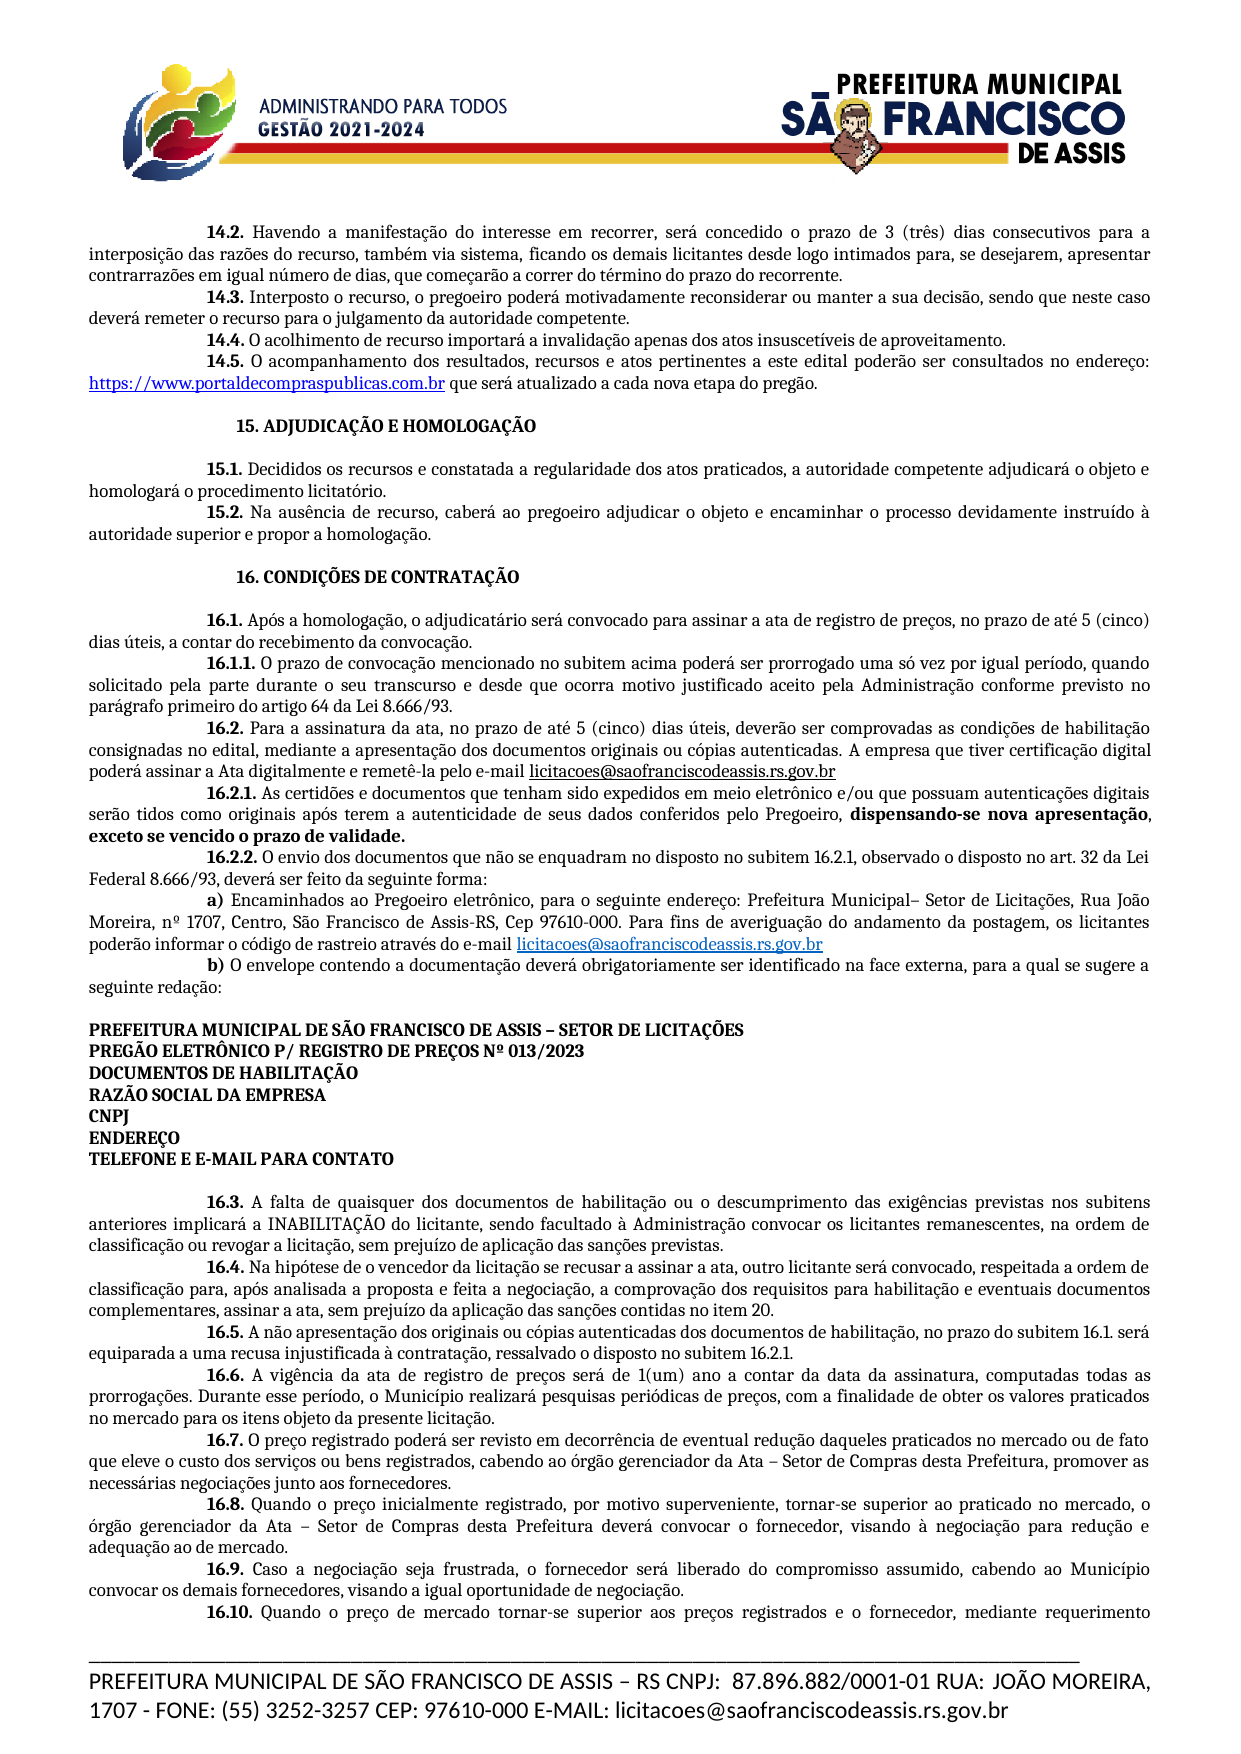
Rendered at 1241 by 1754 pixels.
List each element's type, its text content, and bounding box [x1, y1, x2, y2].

text 16.1. Após a homologação, o adjudicatário será convocado para assinar a ata de registro de preços, no prazo de até 5 (cinco) dias úteis, a contar do recebimento da convocação. [89, 610, 1152, 653]
text 15. ADJUDICAÇÃO E HOMOLOGAÇÃO [89, 416, 1152, 437]
text 14.5. O acompanhamento dos resultados, recursos e atos pertinentes a este edital poderão ser consultados no endereço: https://www.portaldecompraspublicas.com.br que será atualizado a cada nova etapa do pregão. [89, 351, 1152, 394]
text 14.3. Interposto o recurso, o pregoeiro poderá motivadamente reconsiderar ou manter a sua decisão, sendo que neste caso deverá remeter o recurso para o julgamento da autoridade competente. [89, 286, 1152, 329]
text 16.2.1. As certidões e documentos que tenham sido expedidos em meio eletrônico e/ou que possuam autenticações digitais serão tidos como originais após terem a autenticidade de seus dados conferidos pelo Pregoeiro, dispensando-se nova apresentação, exceto se vencido o prazo de validade. [89, 782, 1152, 847]
text PREGÃO ELETRÔNICO P/ REGISTRO DE PREÇOS Nº 013/2023 [89, 1041, 1152, 1062]
text 14.2. Havendo a manifestação do interesse em recorrer, será concedido o prazo de 3 (três) dias consecutivos para a interposição das razões do recurso, também via sistema, ficando os demais licitantes desde logo intimados para, se desejarem, apresentar contrarrazões em igual número de dias, que começarão a correr do término do prazo do recorrente. [89, 222, 1152, 286]
text 16.6. A vigência da ata de registro de preços será de 1(um) ano a contar da data da assinatura, computadas todas as prorrogações. Durante esse período, o Município realizará pesquisas periódicas de preços, com a finalidade de obter os valores praticados no mercado para os itens objeto da presente licitação. [89, 1364, 1152, 1429]
text 15.1. Decididos os recursos e constatada a regularidade dos atos praticados, a autoridade competente adjudicará o objeto e homologará o procedimento licitatório. [89, 459, 1152, 502]
text a) Encaminhados ao Pregoeiro eletrônico, para o seguinte endereço: Prefeitura Municipal– Setor de Licitações, Rua João Moreira, nº 1707, Centro, São Francisco de Assis-RS, Cep 97610-000. Para fins de averiguação do andamento da postagem, os licitantes poderão informar o código de rastreio através do e-mail licitacoes@saofranciscodeassis.rs.gov.br [89, 890, 1152, 955]
text 16. CONDIÇÕES DE CONTRATAÇÃO [89, 567, 1152, 588]
text 15.2. Na ausência de recurso, caberá ao pregoeiro adjudicar o objeto e encaminhar o processo devidamente instruído à autoridade superior e propor a homologação. [89, 502, 1152, 545]
text 16.7. O preço registrado poderá ser revisto em decorrência de eventual redução daqueles praticados no mercado ou de fato que eleve o custo dos serviços ou bens registrados, cabendo ao órgão gerenciador da Ata – Setor de Compras desta Prefeitura, promover as necessárias negociações junto aos fornecedores. [89, 1429, 1152, 1494]
text 16.4. Na hipótese de o vencedor da licitação se recusar a assinar a ata, outro licitante será convocado, respeitada a ordem de classificação para, após analisada a proposta e feita a negociação, a comprovação dos requisitos para habilitação e eventuais documentos complementares, assinar a ata, sem prejuízo da aplicação das sanções contidas no item 20. [89, 1257, 1152, 1321]
text 16.2.2. O envio dos documentos que não se enquadram no disposto no subitem 16.2.1, observado o disposto no art. 32 da Lei Federal 8.666/93, deverá ser feito da seguinte forma: [89, 847, 1152, 890]
text CNPJ [89, 1106, 1152, 1127]
text ENDEREÇO [89, 1127, 1152, 1149]
text 16.10. Quando o preço de mercado tornar-se superior aos preços registrados e o fornecedor, mediante requerimento [89, 1602, 1152, 1623]
text 16.3. A falta de quaisquer dos documentos de habilitação ou o descumprimento das exigências previstas nos subitens anteriores implicará a INABILITAÇÃO do licitante, sendo facultado à Administração convocar os licitantes remanescentes, na ordem de classificação ou revogar a licitação, sem prejuízo de aplicação das sanções previstas. [89, 1192, 1152, 1257]
text b) O envelope contendo a documentação deverá obrigatoriamente ser identificado na face externa, para a qual se sugere a seguinte redação: [89, 955, 1152, 998]
text TELEFONE E E-MAIL PARA CONTATO [89, 1149, 1152, 1170]
text 16.9. Caso a negociação seja frustrada, o fornecedor será liberado do compromisso assumido, cabendo ao Município convocar os demais fornecedores, visando a igual oportunidade de negociação. [89, 1558, 1152, 1602]
text DOCUMENTOS DE HABILITAÇÃO [89, 1062, 1152, 1084]
text RAZÃO SOCIAL DA EMPRESA [89, 1084, 1152, 1106]
text 16.1.1. O prazo de convocação mencionado no subitem acima poderá ser prorrogado uma só vez por igual período, quando solicitado pela parte durante o seu transcurso e desde que ocorra motivo justificado aceito pela Administração conforme previsto no parágrafo primeiro do artigo 64 da Lei 8.666/93. [89, 653, 1152, 717]
text 16.5. A não apresentação dos originais ou cópias autenticadas dos documentos de habilitação, no prazo do subitem 16.1. será equiparada a uma recusa injustificada à contratação, ressalvado o disposto no subitem 16.2.1. [89, 1321, 1152, 1364]
text 16.2. Para a assinatura da ata, no prazo de até 5 (cinco) dias úteis, deverão ser comprovadas as condições de habilitação consignadas no edital, mediante a apresentação dos documentos originais ou cópias autenticadas. A empresa que tiver certificação digital poderá assinar a Ata digitalmente e remetê-la pelo e-mail licitacoes@saofranciscodeassis.rs.gov.br [89, 717, 1152, 782]
text PREFEITURA MUNICIPAL DE SÃO FRANCISCO DE ASSIS – SETOR DE LICITAÇÕES [89, 1019, 1152, 1041]
text 16.8. Quando o preço inicialmente registrado, por motivo superveniente, tornar-se superior ao praticado no mercado, o órgão gerenciador da Ata – Setor de Compras desta Prefeitura deverá convocar o fornecedor, visando à negociação para redução e adequação ao de mercado. [89, 1494, 1152, 1558]
text 14.4. O acolhimento de recurso importará a invalidação apenas dos atos insuscetíveis de aproveitamento. [89, 329, 1152, 351]
